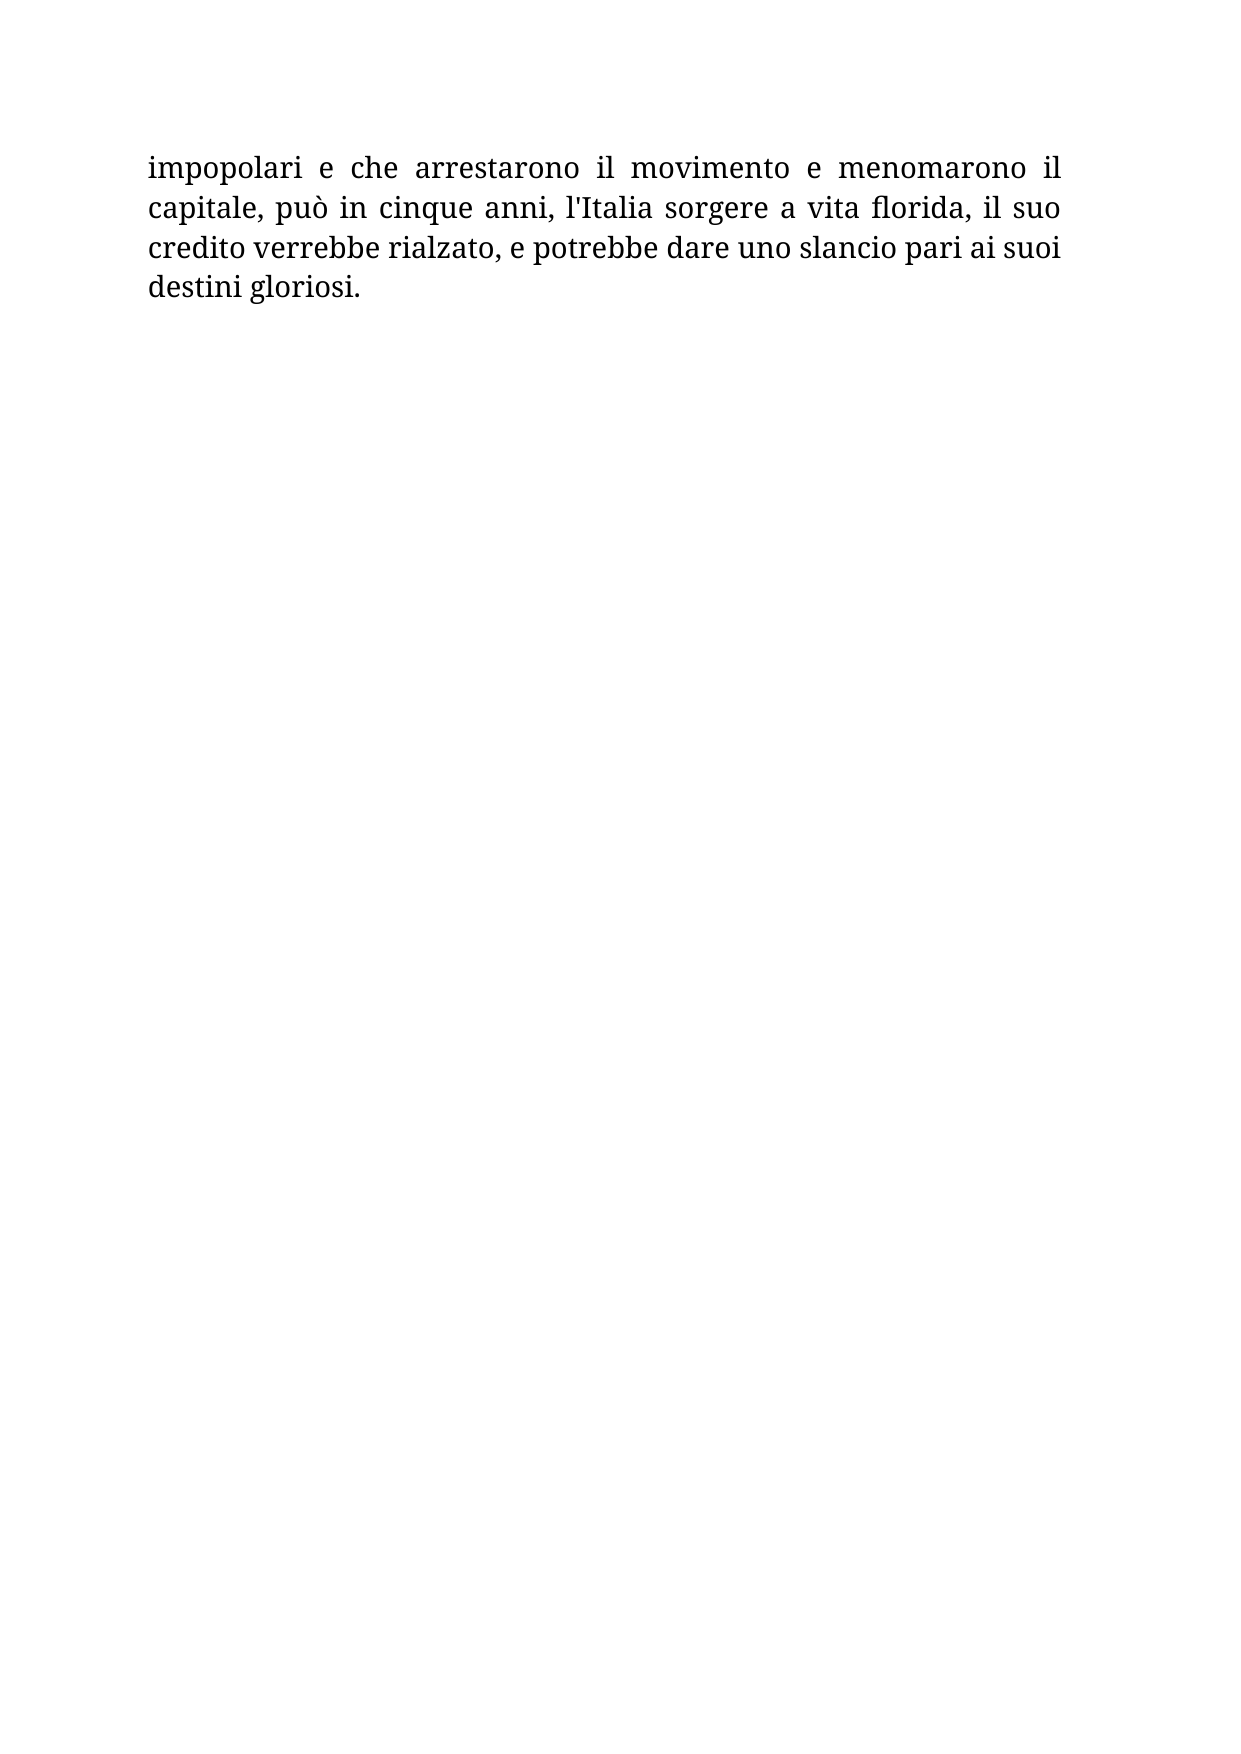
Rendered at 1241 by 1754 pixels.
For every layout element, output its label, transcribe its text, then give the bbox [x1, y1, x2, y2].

text impopolari e che arrestarono il movimento e menomarono il capitale, può in cinque anni, l'Italia sorgere a vita florida, il suo credito verrebbe rialzato, e potrebbe dare uno slancio pari ai suoi destini gloriosi. [148, 148, 1063, 306]
